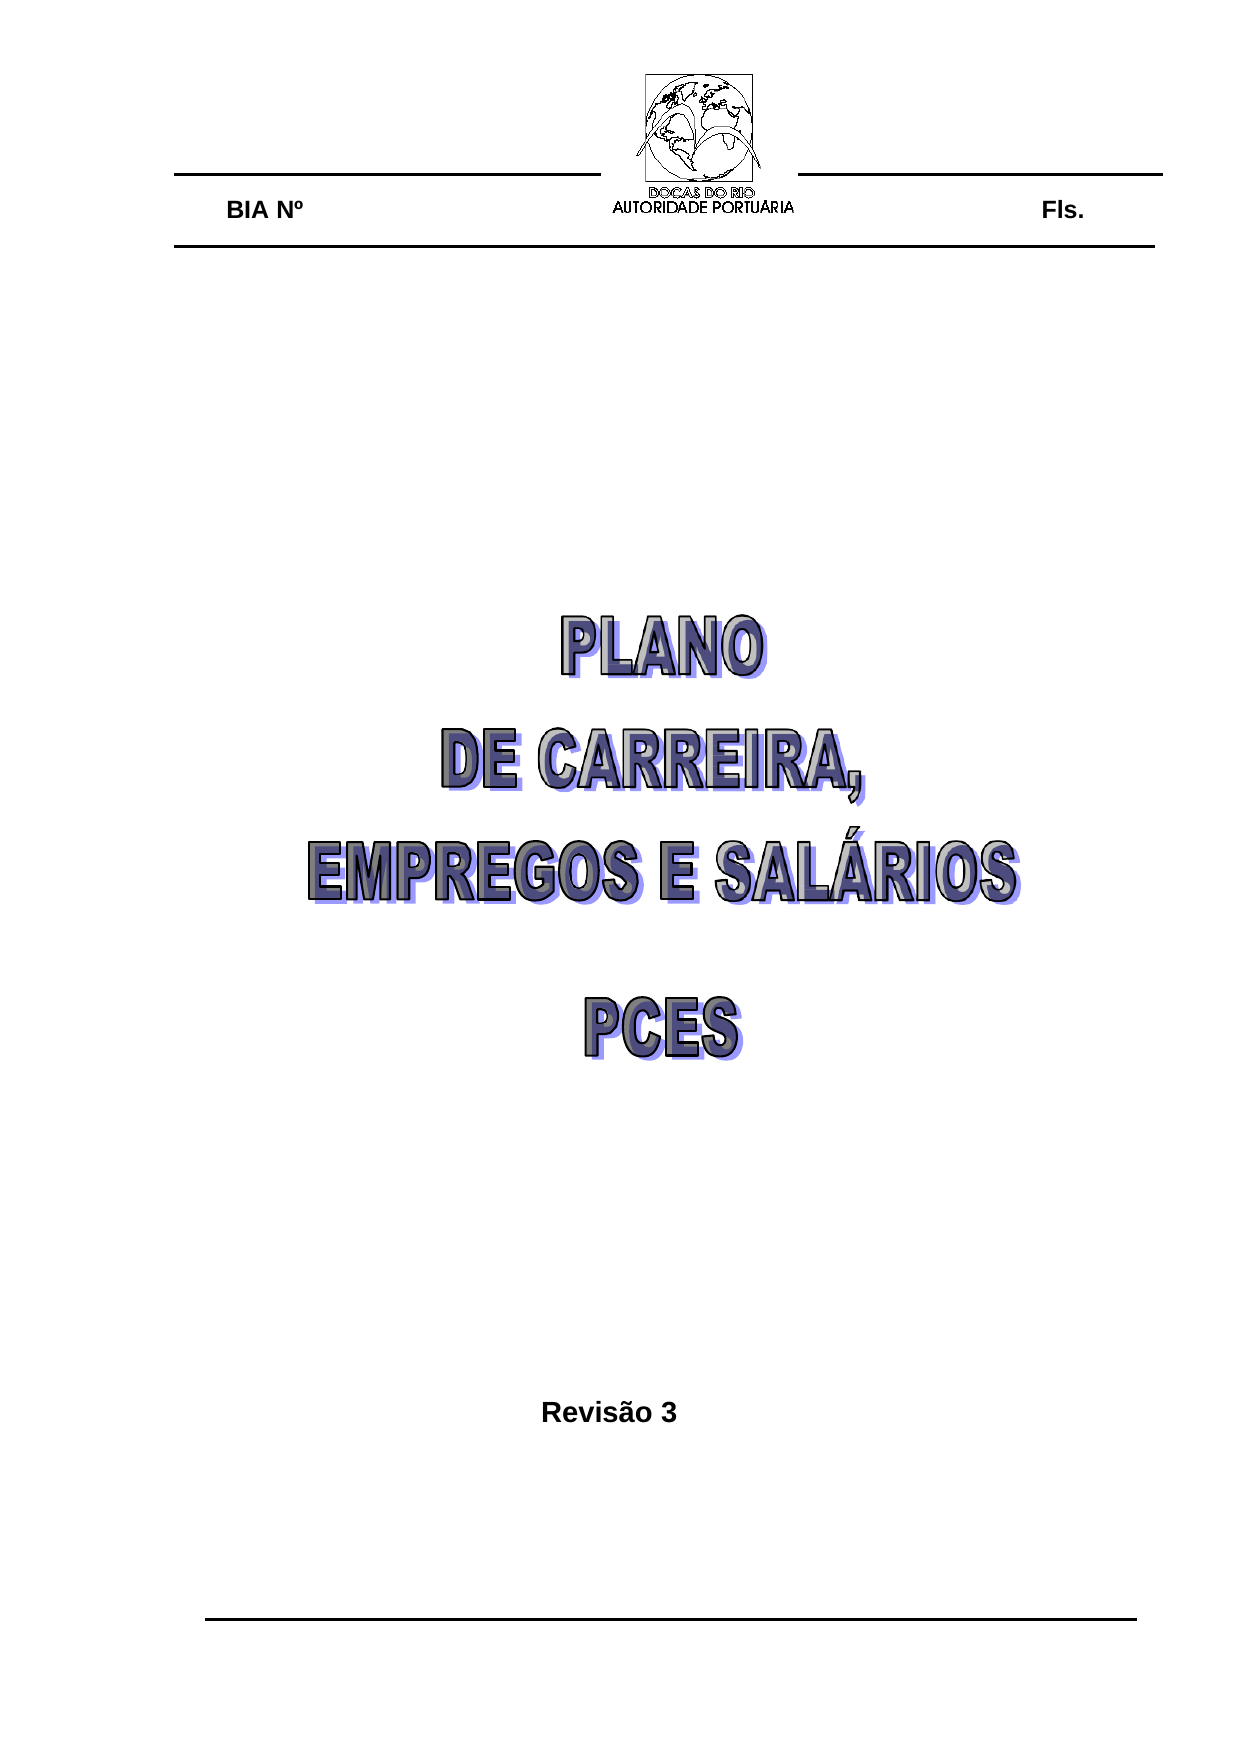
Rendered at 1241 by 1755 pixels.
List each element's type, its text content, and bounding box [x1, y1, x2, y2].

subtitle Revisão 3 [162, 1394, 1055, 1428]
